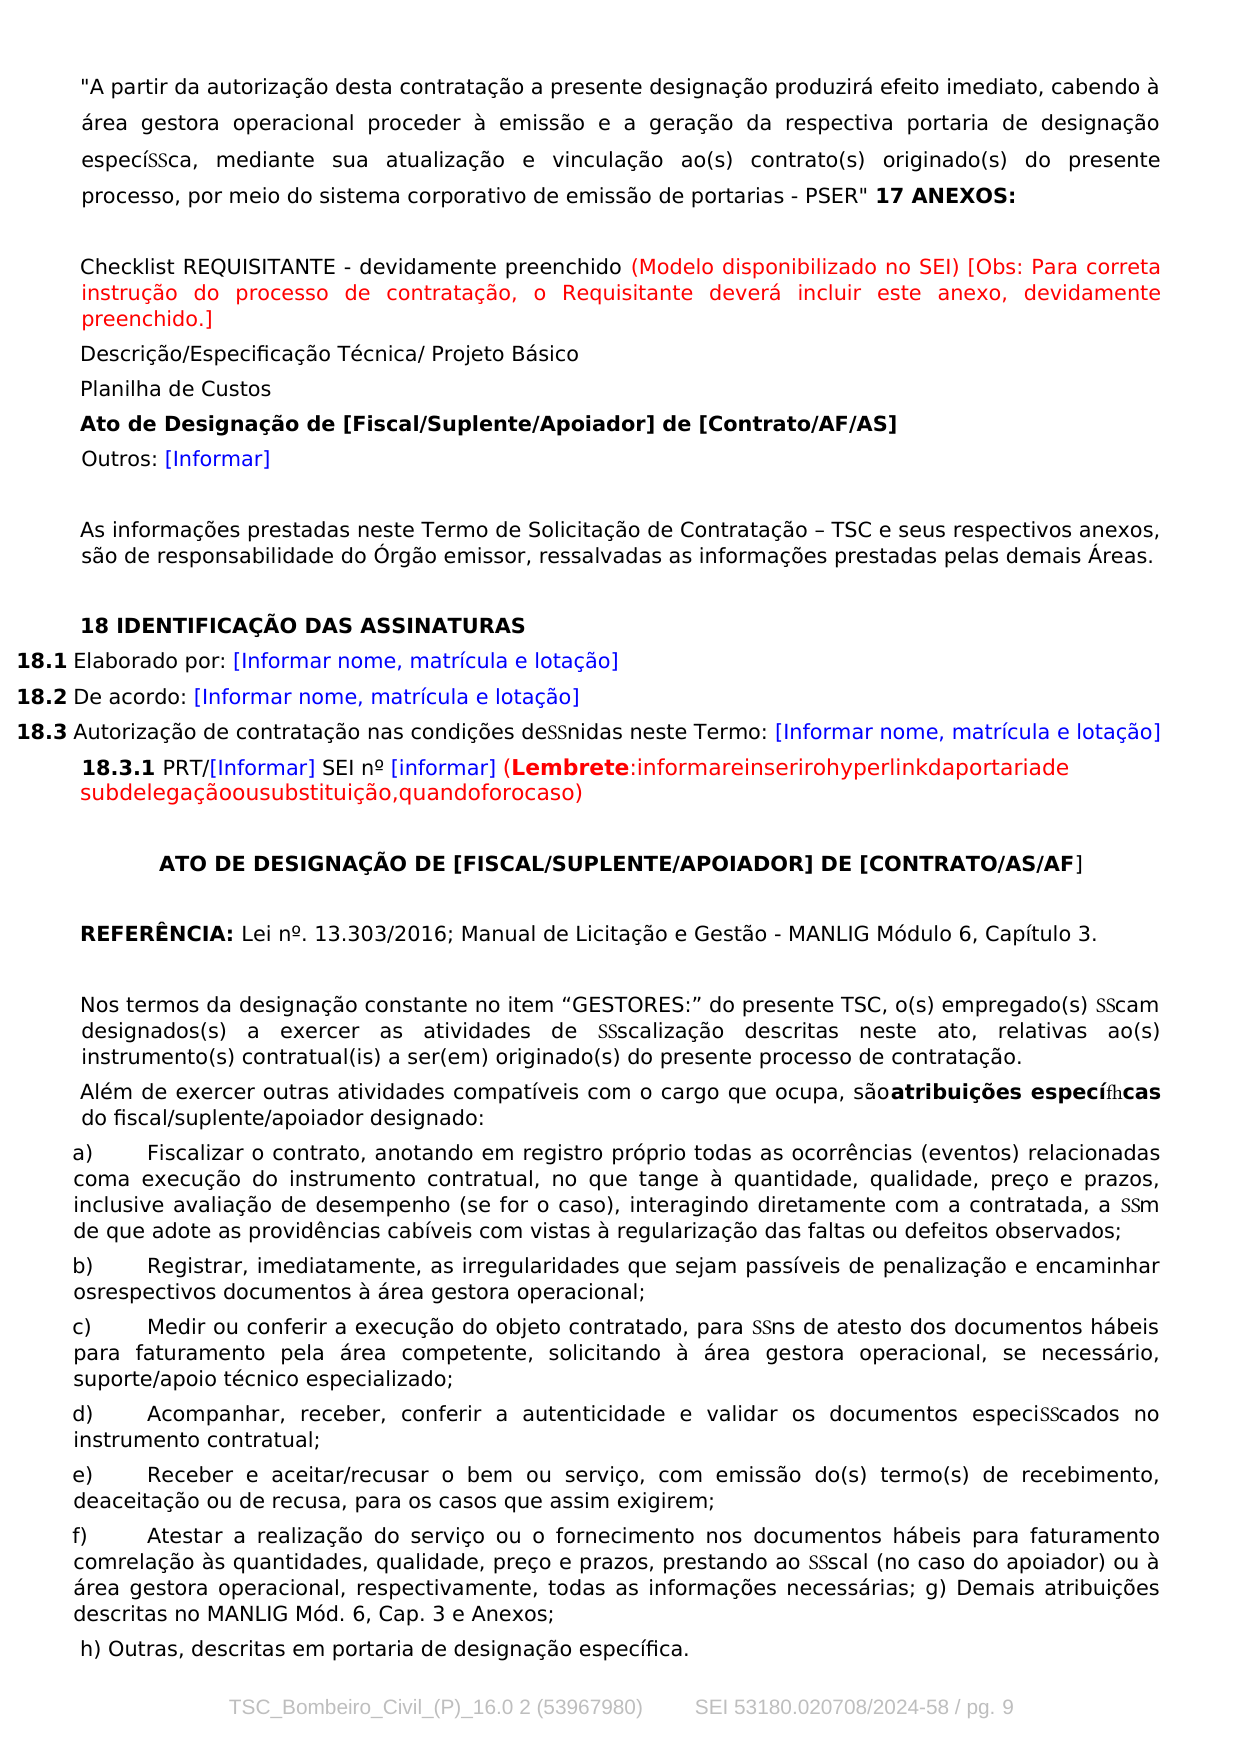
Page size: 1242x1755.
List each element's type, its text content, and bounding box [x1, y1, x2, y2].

list Medir ou conferir a execução do objeto contratado, para ns de atesto dos documentos hábeis para faturamento pela área competente, solicitando à área gestora operacional, se necessário, suporte/apoio técnico especializado; [72, 1315, 1161, 1391]
list De acordo: [Informar nome, matrícula e lotação] [16, 685, 1168, 709]
text "A partir da autorização desta contratação a presente designação produzirá efeito imediato, cabendo à área gestora operacional proceder à emissão e a geração da respectiva portaria de designação especíca, mediante sua atualização e vinculação ao(s) contrato(s) originado(s) do presente processo, por meio do sistema corporativo de emissão de portarias - PSER" 17 ANEXOS: [80, 75, 1161, 208]
text REFERÊNCIA: Lei nº. 13.303/2016; Manual de Licitação e Gestão - MANLIG Módulo 6, Capítulo 3. [80, 922, 1161, 946]
list Registrar, imediatamente, as irregularidades que sejam passíveis de penalização e encaminhar osrespectivos documentos à área gestora operacional; [72, 1254, 1161, 1304]
text ATO DE DESIGNAÇÃO DE [FISCAL/SUPLENTE/APOIADOR] DE [CONTRATO/AS/AF] [74, 852, 1168, 876]
text As informações prestadas neste Termo de Solicitação de Contratação – TSC e seus respectivos anexos, são de responsabilidade do Órgão emissor, ressalvadas as informações prestadas pelas demais Áreas. [80, 518, 1161, 568]
text Ato de Designação de [Fiscal/Suplente/Apoiador] de [Contrato/AF/AS] Outros: [Informar] [80, 412, 973, 471]
text h) Outras, descritas em portaria de designação específica. [80, 1637, 1161, 1661]
list Receber e aceitar/recusar o bem ou serviço, com emissão do(s) termo(s) de recebimento, deaceitação ou de recusa, para os casos que assim exigirem; [72, 1463, 1161, 1513]
text Planilha de Custos [80, 377, 1161, 401]
list Acompanhar, receber, conferir a autenticidade e validar os documentos especicados no instrumento contratual; [72, 1402, 1161, 1452]
text Além de exercer outras atividades compatíveis com o cargo que ocupa, sãoatribuições especícas do fiscal/suplente/apoiador designado: [80, 1080, 1161, 1130]
text 18.3.1 PRT/[Informar] SEI nº [informar] (Lembrete:informareinserirohyperlinkdaportariade subdelegaçãoousubstituição,quandoforocaso) [80, 756, 1168, 806]
text Nos termos da designação constante no item “GESTORES:” do presente TSC, o(s) empregado(s) cam designados(s) a exercer as atividades de scalização descritas neste ato, relativas ao(s) instrumento(s) contratual(is) a ser(em) originado(s) do presente processo de contratação. [80, 993, 1161, 1069]
list Fiscalizar o contrato, anotando em registro próprio todas as ocorrências (eventos) relacionadas coma execução do instrumento contratual, no que tange à quantidade, qualidade, preço e prazos, inclusive avaliação de desempenho (se for o caso), interagindo diretamente com a contratada, a m de que adote as providências cabíveis com vistas à regularização das faltas ou defeitos observados; [72, 1141, 1161, 1243]
text Checklist REQUISITANTE - devidamente preenchido (Modelo disponibilizado no SEI) [Obs: Para correta instrução do processo de contratação, o Requisitante deverá incluir este anexo, devidamente preenchido.] [80, 255, 1162, 331]
list Elaborado por: [Informar nome, matrícula e lotação] [16, 649, 1168, 674]
text Descrição/Especificação Técnica/ Projeto Básico [80, 342, 1161, 366]
list IDENTIFICAÇÃO DAS ASSINATURAS [80, 614, 1168, 638]
list Atestar a realização do serviço ou o fornecimento nos documentos hábeis para faturamento comrelação às quantidades, qualidade, preço e prazos, prestando ao scal (no caso do apoiador) ou à área gestora operacional, respectivamente, todas as informações necessárias; g) Demais atribuições descritas no MANLIG Mód. 6, Cap. 3 e Anexos; [72, 1524, 1161, 1626]
list Autorização de contratação nas condições denidas neste Termo: [Informar nome, matrícula e lotação] [16, 720, 1168, 745]
